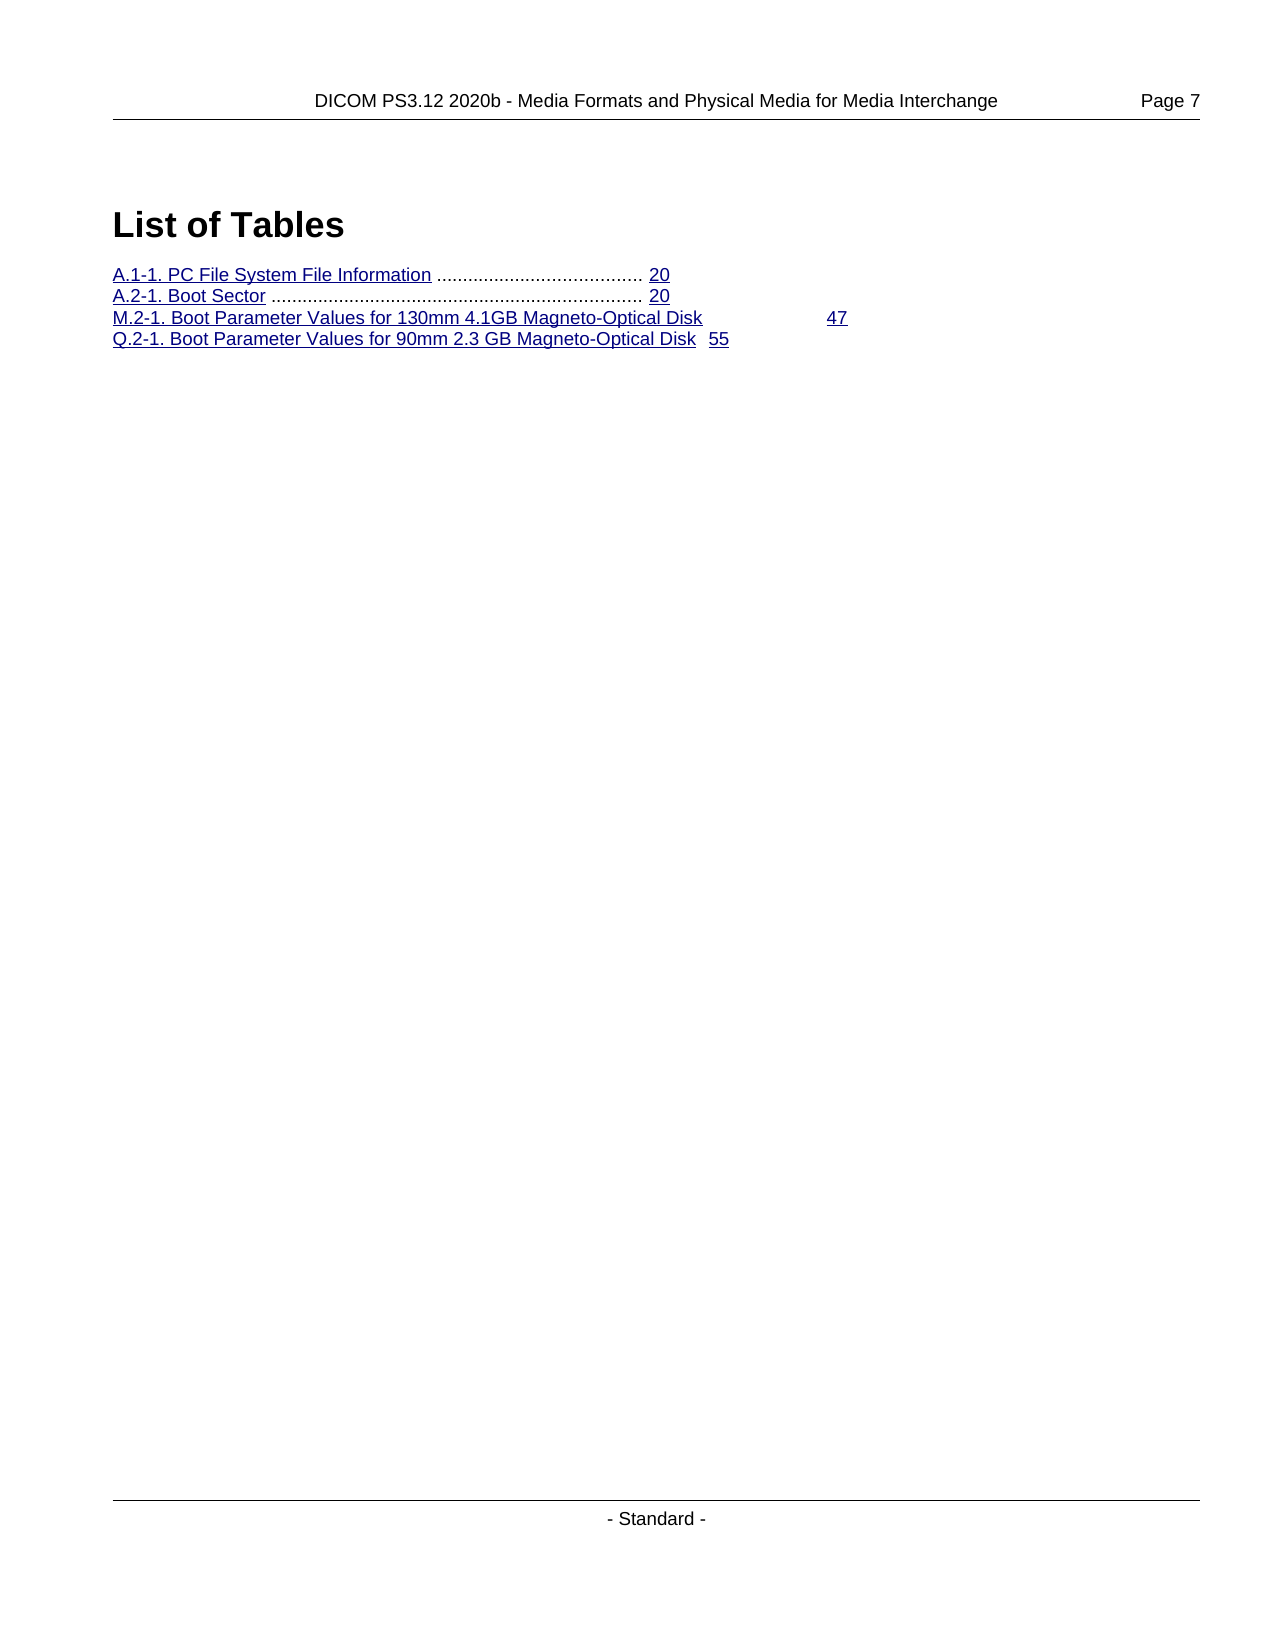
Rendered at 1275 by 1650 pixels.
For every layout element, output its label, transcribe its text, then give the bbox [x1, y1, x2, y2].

text A.2-1. Boot Sector 0 [112, 285, 1175, 306]
text M.2-1. Boot Parameter Values for 130mm 4.1GB Magneto-Optical Disk 0 [112, 306, 1175, 328]
text A.1-1. PC File System File Information 0 [112, 263, 1175, 285]
text Q.2-1. Boot Parameter Values for 90mm 2.3 GB Magneto-Optical Disk 0 [112, 328, 1175, 349]
text List of Tables [112, 204, 1200, 245]
